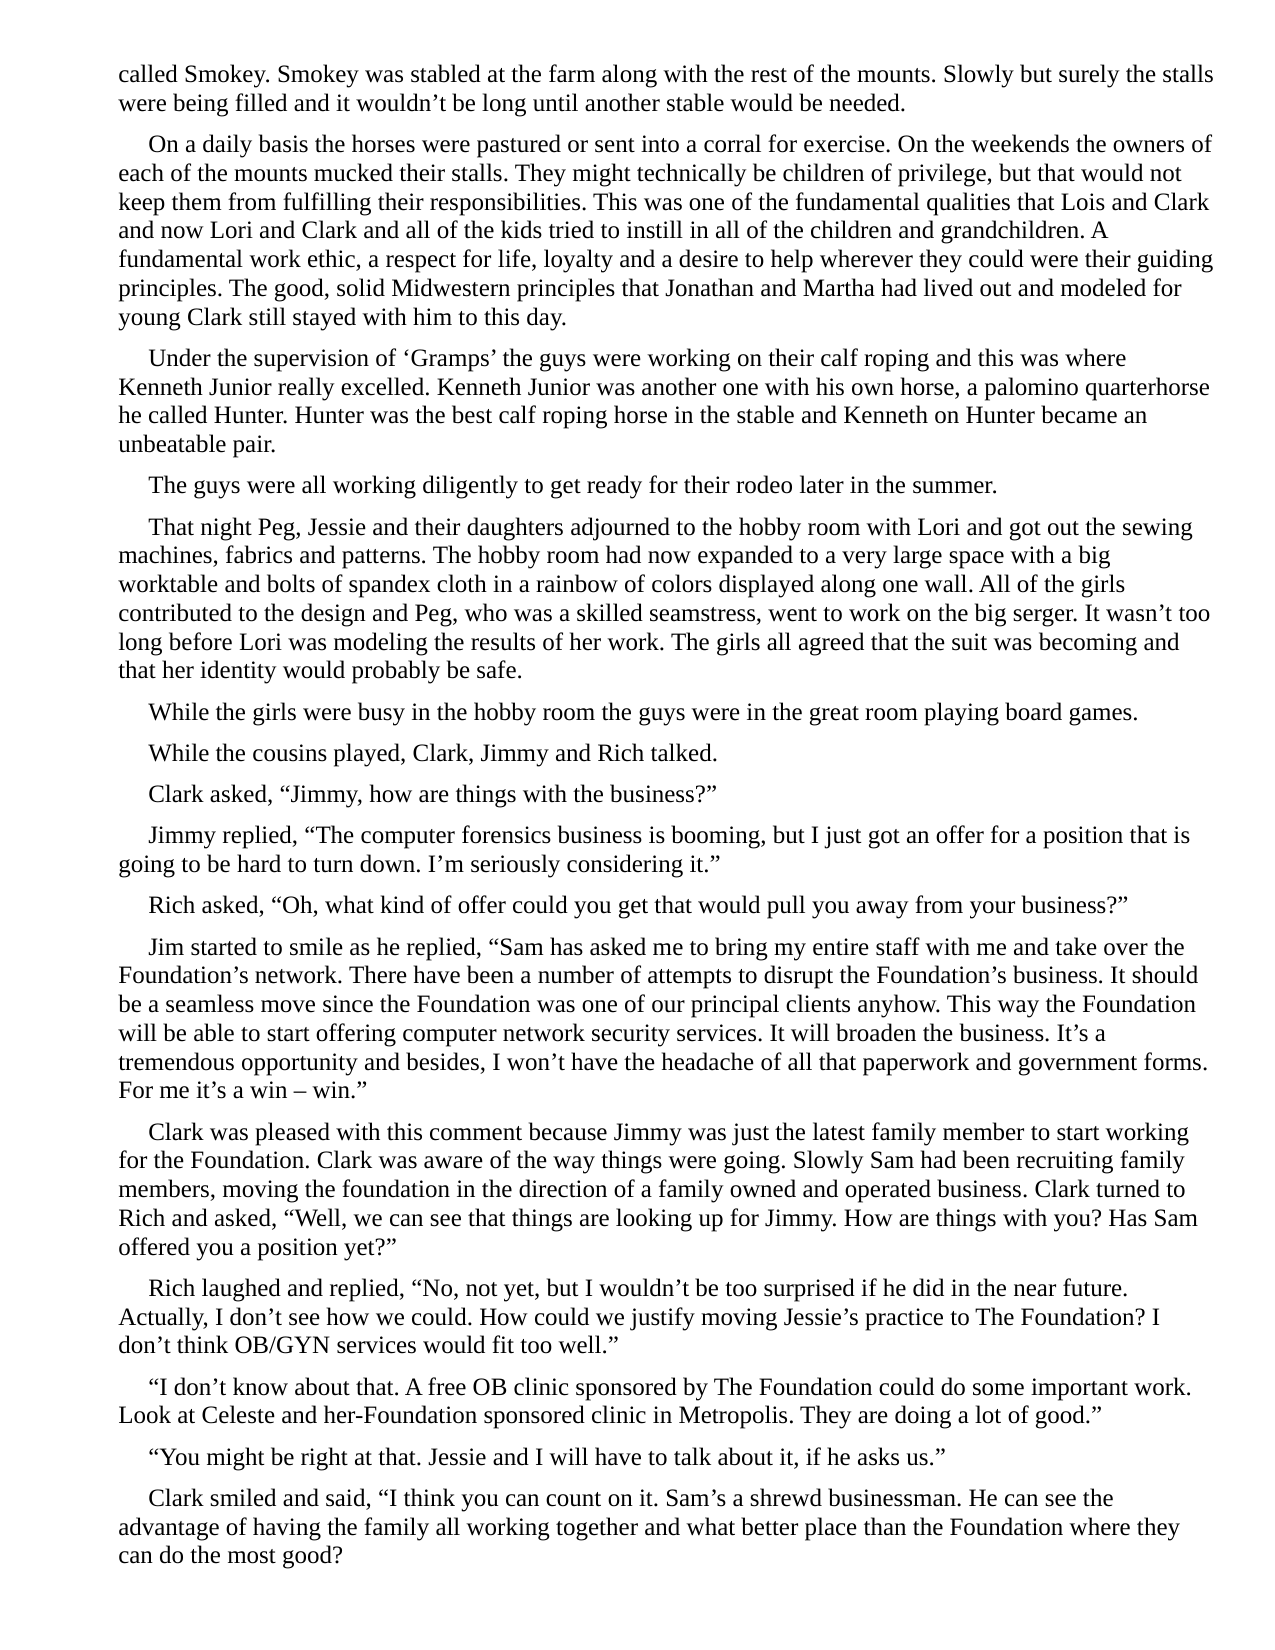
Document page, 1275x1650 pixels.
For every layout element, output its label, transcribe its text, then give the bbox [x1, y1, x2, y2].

text Rich asked, “Oh, what kind of offer could you get that would pull you away from your business?” [118, 890, 1216, 919]
text called Smokey. Smokey was stabled at the farm along with the rest of the mounts. Slowly but surely the stalls were being filled and it wouldn’t be long until another stable would be needed. [118, 59, 1216, 117]
text The guys were all working diligently to get ready for their rodeo later in the summer. [118, 470, 1216, 499]
text That night Peg, Jessie and their daughters adjourned to the hobby room with Lori and got out the sewing machines, fabrics and patterns. The hobby room had now expanded to a very large space with a big worktable and bolts of spandex cloth in a rainbow of colors displayed along one wall. All of the girls contributed to the design and Peg, who was a skilled seamstress, went to work on the big serger. It wasn’t too long before Lori was modeling the results of her work. The girls all agreed that the suit was becoming and that her identity would probably be safe. [118, 512, 1216, 684]
text Clark asked, “Jimmy, how are things with the business?” [118, 779, 1216, 808]
text Jimmy replied, “The computer forensics business is booming, but I just got an offer for a position that is going to be hard to turn down. I’m seriously considering it.” [118, 820, 1216, 878]
text “You might be right at that. Jessie and I will have to talk about it, if he asks us.” [118, 1442, 1216, 1470]
text Jim started to smile as he replied, “Sam has asked me to bring my entire staff with me and take over the Foundation’s network. There have been a number of attempts to disrupt the Foundation’s business. It should be a seamless move since the Foundation was one of our principal clients anyhow. This way the Foundation will be able to start offering computer network security services. It will broaden the business. It’s a tremendous opportunity and besides, I won’t have the headache of all that paperwork and government forms. For me it’s a win – win.” [118, 932, 1216, 1104]
text “I don’t know about that. A free OB clinic sponsored by The Foundation could do some important work. Look at Celeste and her-Foundation sponsored clinic in Metropolis. They are doing a lot of good.” [118, 1372, 1216, 1429]
text While the cousins played, Clark, Jimmy and Rich talked. [118, 738, 1216, 767]
text While the girls were busy in the hobby room the guys were in the great room playing board games. [118, 697, 1216, 725]
text Clark was pleased with this comment because Jimmy was just the latest family member to start working for the Foundation. Clark was aware of the way things were going. Slowly Sam had been recruiting family members, moving the foundation in the direction of a family owned and operated business. Clark turned to Rich and asked, “Well, we can see that things are looking up for Jimmy. How are things with you? Has Sam offered you a position yet?” [118, 1117, 1216, 1260]
text Clark smiled and said, “I think you can count on it. Sam’s a shrewd businessman. He can see the advantage of having the family all working together and what better place than the Foundation where they can do the most good? [118, 1483, 1216, 1569]
text Under the supervision of ‘Gramps’ the guys were working on their calf roping and this was where Kenneth Junior really excelled. Kenneth Junior was another one with his own horse, a palomino quarterhorse he called Hunter. Hunter was the best calf roping horse in the stable and Kenneth on Hunter became an unbeatable pair. [118, 343, 1216, 458]
text Rich laughed and replied, “No, not yet, but I wouldn’t be too surprised if he did in the near future. Actually, I don’t see how we could. How could we justify moving Jessie’s practice to The Foundation? I don’t think OB/GYN services would fit too well.” [118, 1273, 1216, 1359]
text On a daily basis the horses were pastured or sent into a corral for exercise. On the weekends the owners of each of the mounts mucked their stalls. They might technically be children of privilege, but that would not keep them from fulfilling their responsibilities. This was one of the fundamental qualities that Lois and Clark and now Lori and Clark and all of the kids tried to instill in all of the children and grandchildren. A fundamental work ethic, a respect for life, loyalty and a desire to help wherever they could were their guiding principles. The good, solid Midwestern principles that Jonathan and Martha had lived out and modeled for young Clark still stayed with him to this day. [118, 129, 1216, 330]
